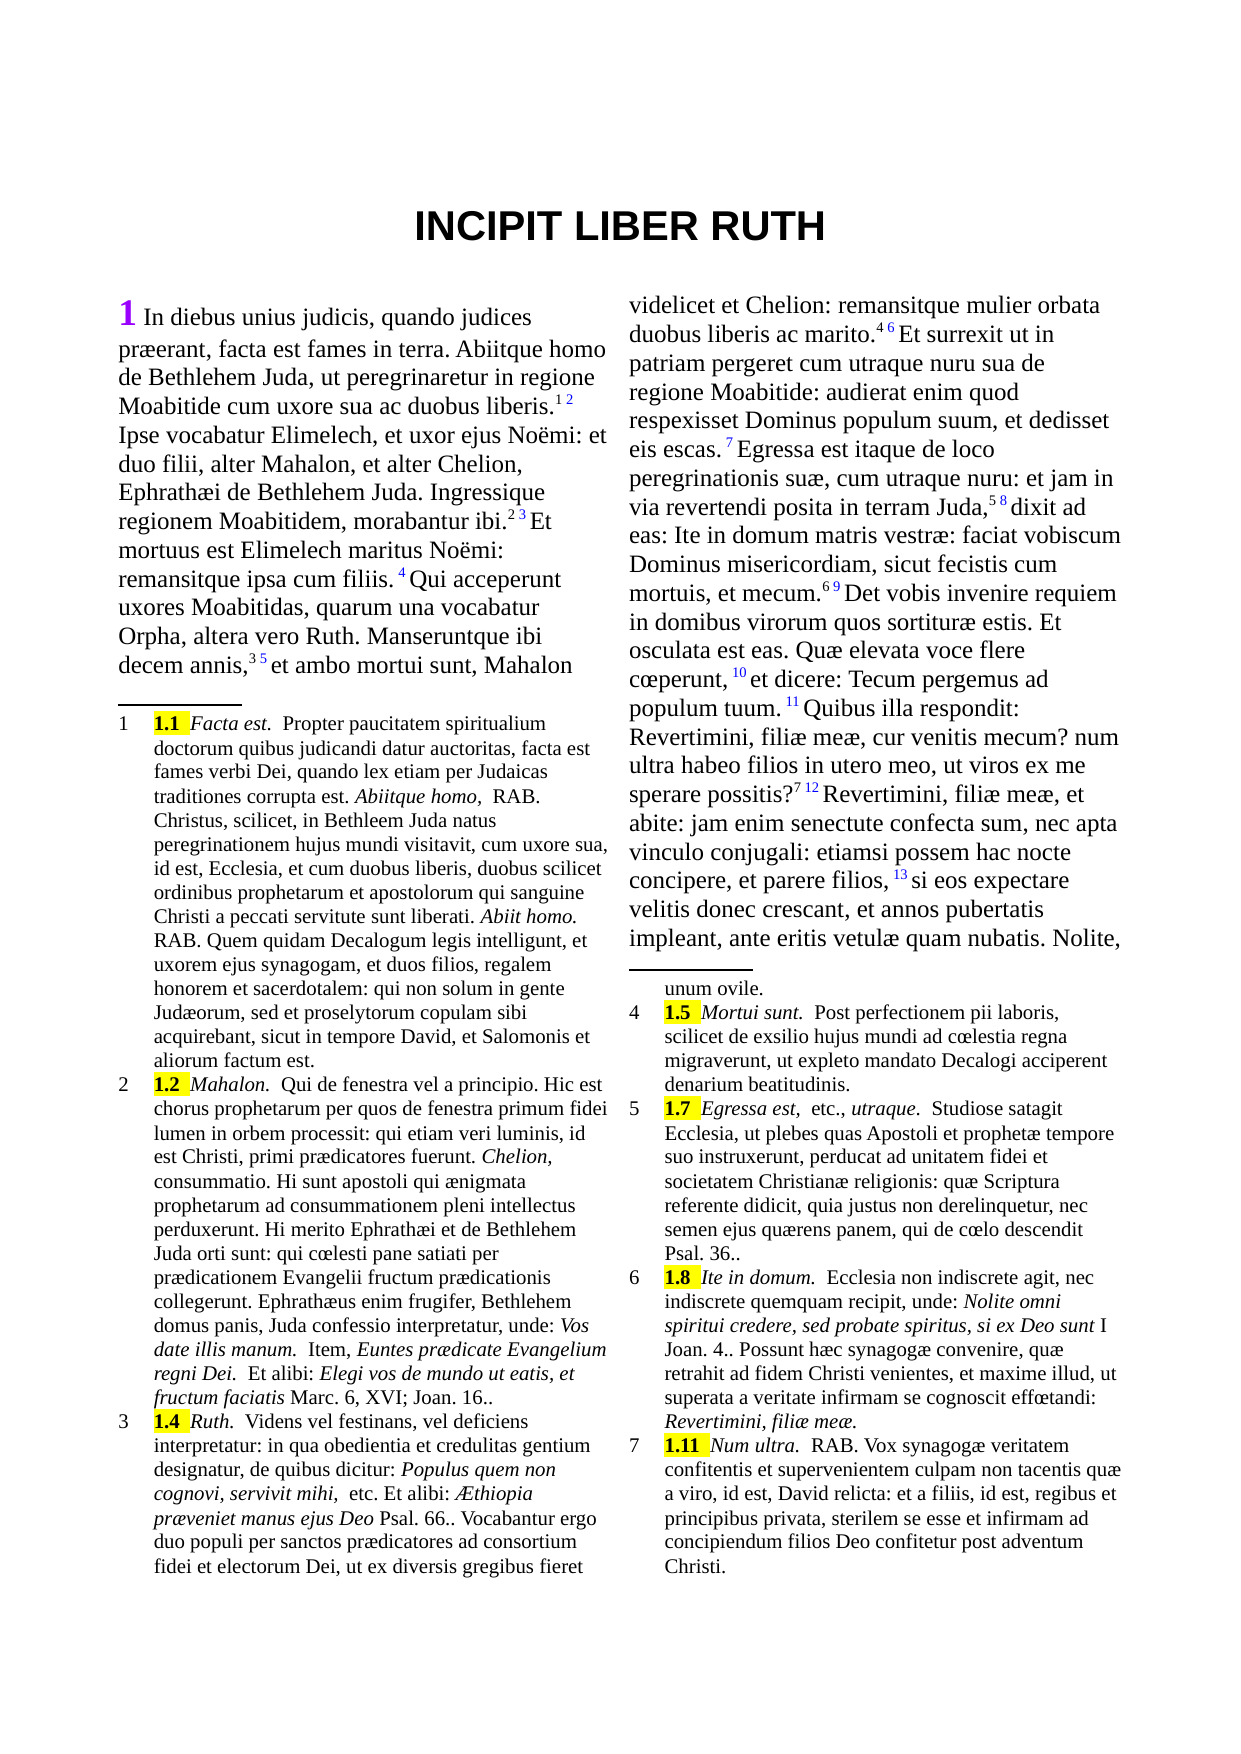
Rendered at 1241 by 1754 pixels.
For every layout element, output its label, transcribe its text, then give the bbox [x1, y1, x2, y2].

text 1.11 Num ultra. RAB. Vox synagogæ veritatem confitentis et supervenientem culpam non tacentis quæ a viro, id est, David relicta: et a filiis, id est, regibus et principibus privata, sterilem se esse et infirmam ad concipiendum filios Deo confitetur post adventum Christi. [629, 1433, 1122, 1578]
text 1.4 Ruth. Videns vel festinans, vel deficiens interpretatur: in qua obedientia et credulitas gentium designatur, de quibus dicitur: Populus quem non cognovi, servivit mihi, etc. Et alibi: Æthiopia præveniet manus ejus Deo Psal. 66.. Vocabantur ergo duo populi per sanctos prædicatores ad consortium fidei et electorum Dei, ut ex diversis gregibus fieret [118, 1409, 611, 1578]
title INCIPIT LIBER RUTH [118, 201, 1122, 249]
text 1.7 Egressa est, etc., utraque. Studiose satagit Ecclesia, ut plebes quas Apostoli et prophetæ tempore suo instruxerunt, perducat ad unitatem fidei et societatem Christianæ religionis: quæ Scriptura referente didicit, quia justus non derelinquetur, nec semen ejus quærens panem, qui de cœlo descendit Psal. 36.. [629, 1096, 1122, 1265]
text videlicet et Chelion: remansitque mulier orbata duobus liberis ac marito. 6 Et surrexit ut in patriam pergeret cum utraque nuru sua de regione Moabitide: audierat enim quod respexisset Dominus populum suum, et dedisset eis escas. 7 Egressa est itaque de loco peregrinationis suæ, cum utraque nuru: et jam in via revertendi posita in terram Juda, 8 dixit ad eas: Ite in domum matris vestræ: faciat vobiscum Dominus misericordiam, sicut fecistis cum mortuis, et mecum. 9 Det vobis invenire requiem in domibus virorum quos sortituræ estis. Et osculata est eas. Quæ elevata voce flere cœperunt, 10 et dicere: Tecum pergemus ad populum tuum. 11 Quibus illa respondit: Revertimini, filiæ meæ, cur venitis mecum? num ultra habeo filios in utero meo, ut viros ex me sperare possitis? 12 Revertimini, filiæ meæ, et abite: jam enim senectute confecta sum, nec apta vinculo conjugali: etiamsi possem hac nocte concipere, et parere filios, 13 si eos expectare velitis donec crescant, et annos pubertatis impleant, ante eritis vetulæ quam nubatis. Nolite, [629, 291, 1122, 952]
text 1.8 Ite in domum. Ecclesia non indiscrete agit, nec indiscrete quemquam recipit, unde: Nolite omni spiritui credere, sed probate spiritus, si ex Deo sunt I Joan. 4.. Possunt hæc synagogæ convenire, quæ retrahit ad fidem Christi venientes, et maxime illud, ut superata a veritate infirmam se cognoscit effœtandi: Revertimini, filiæ meæ. [629, 1265, 1122, 1433]
text 1.5 Mortui sunt. Post perfectionem pii laboris, scilicet de exsilio hujus mundi ad cœlestia regna migraverunt, ut expleto mandato Decalogi acciperent denarium beatitudinis. [629, 1000, 1122, 1096]
text unum ovile. [629, 976, 1122, 1000]
text 1 In diebus unius judicis, quando judices præerant, facta est fames in terra. Abiitque homo de Bethlehem Juda, ut peregrinaretur in regione Moabitide cum uxore sua ac duobus liberis. 2 Ipse vocabatur Elimelech, et uxor ejus Noëmi: et duo filii, alter Mahalon, et alter Chelion, Ephrathæi de Bethlehem Juda. Ingressique regionem Moabitidem, morabantur ibi. 3 Et mortuus est Elimelech maritus Noëmi: remansitque ipsa cum filiis. 4 Qui acceperunt uxores Moabitidas, quarum una vocabatur Orpha, altera vero Ruth. Manseruntque ibi decem annis, 5 et ambo mortui sunt, Mahalon [118, 291, 611, 679]
text 1.1 Facta est. Propter paucitatem spiritualium doctorum quibus judicandi datur auctoritas, facta est fames verbi Dei, quando lex etiam per Judaicas traditiones corrupta est. Abiitque homo, RAB. Christus, scilicet, in Bethleem Juda natus peregrinationem hujus mundi visitavit, cum uxore sua, id est, Ecclesia, et cum duobus liberis, duobus scilicet ordinibus prophetarum et apostolorum qui sanguine Christi a peccati servitute sunt liberati. Abiit homo. RAB. Quem quidam Decalogum legis intelligunt, et uxorem ejus synagogam, et duos filios, regalem honorem et sacerdotalem: qui non solum in gente Judæorum, sed et proselytorum copulam sibi acquirebant, sicut in tempore David, et Salomonis et aliorum factum est. [118, 711, 611, 1072]
text 1.2 Mahalon. Qui de fenestra vel a principio. Hic est chorus prophetarum per quos de fenestra primum fidei lumen in orbem processit: qui etiam veri luminis, id est Christi, primi prædicatores fuerunt. Chelion, consummatio. Hi sunt apostoli qui ænigmata prophetarum ad consummationem pleni intellectus perduxerunt. Hi merito Ephrathæi et de Bethlehem Juda orti sunt: qui cœlesti pane satiati per prædicationem Evangelii fructum prædicationis collegerunt. Ephrathæus enim frugifer, Bethlehem domus panis, Juda confessio interpretatur, unde: Vos date illis manum. Item, Euntes prædicate Evangelium regni Dei. Et alibi: Elegi vos de mundo ut eatis, et fructum faciatis Marc. 6, XVI; Joan. 16.. [118, 1072, 611, 1409]
